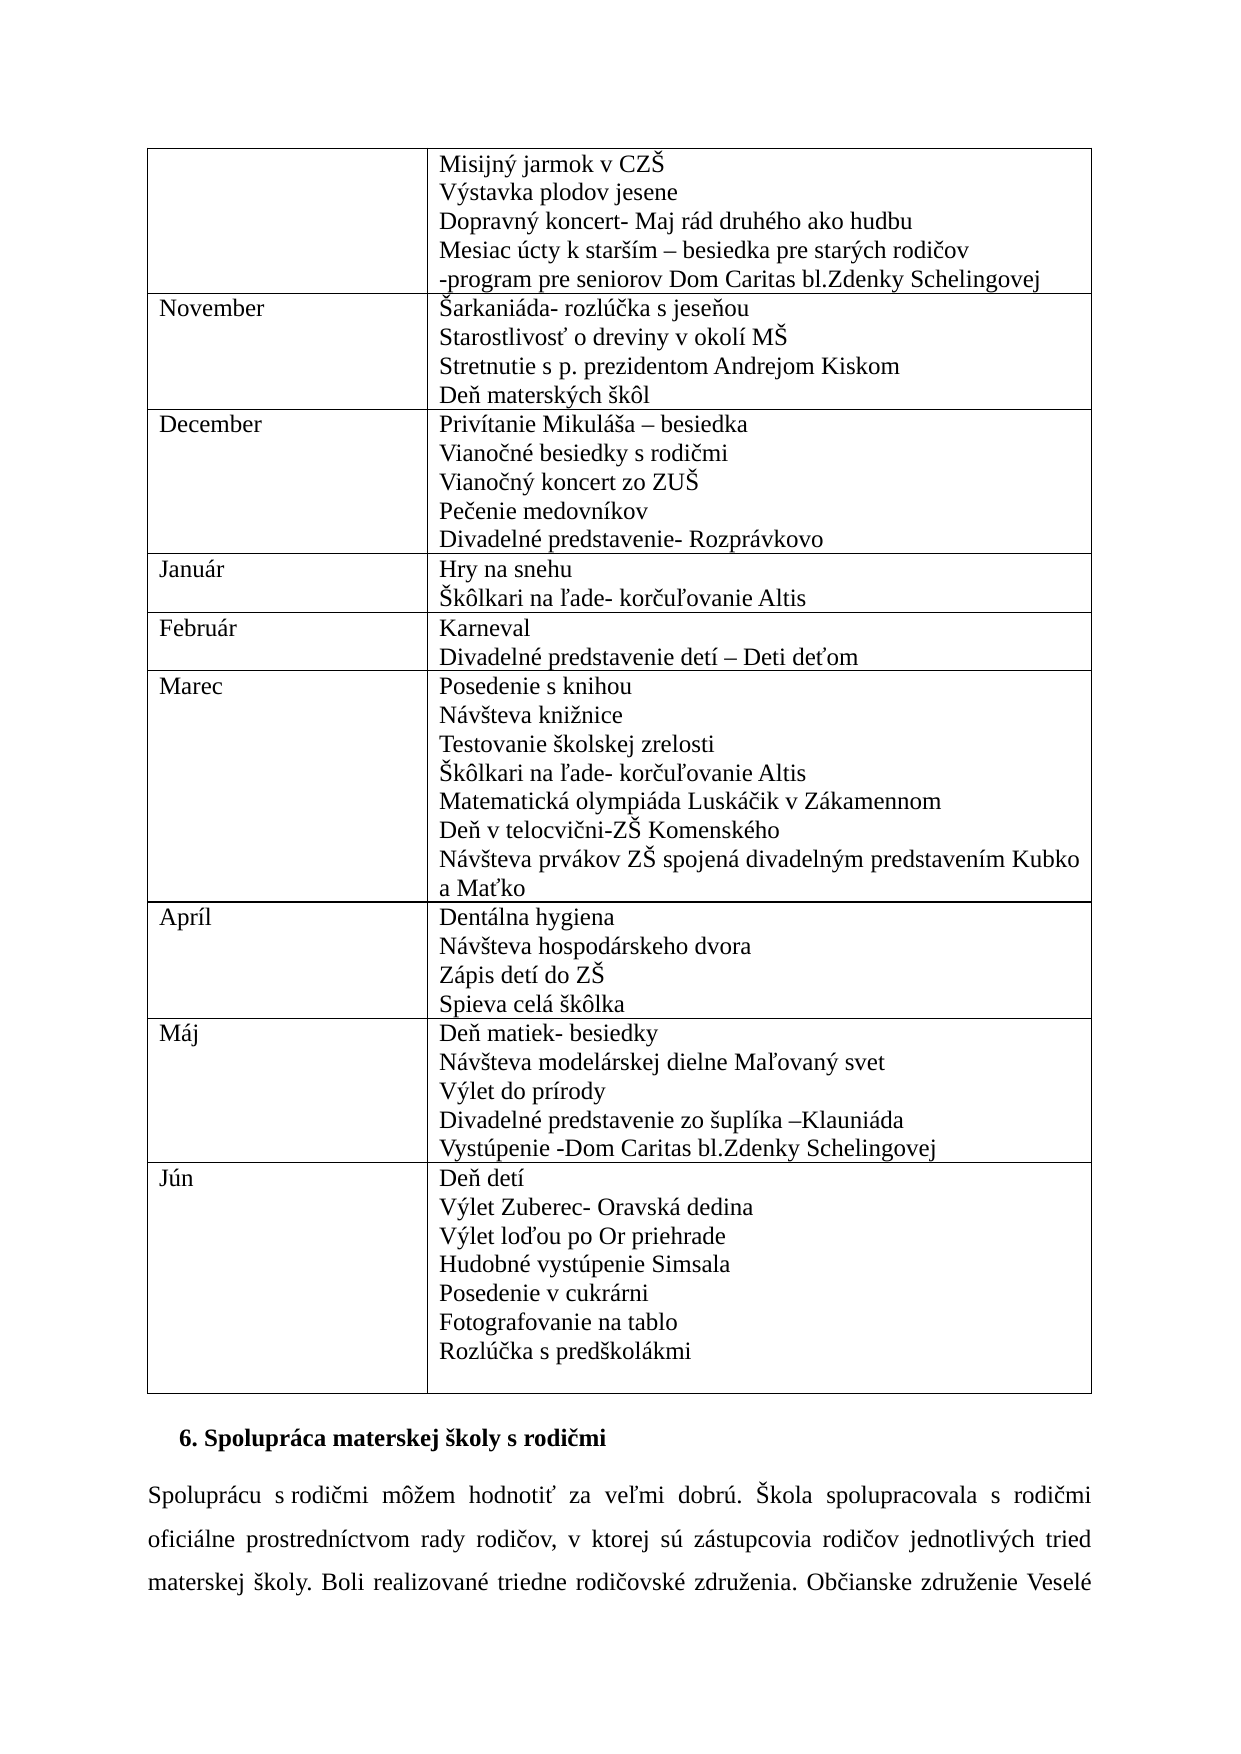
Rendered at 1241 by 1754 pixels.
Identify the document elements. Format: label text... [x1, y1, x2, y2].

table_cell Jún [148, 1163, 427, 1393]
table_cell Posedenie s knihou Návšteva knižnice Testovanie školskej zrelosti Škôlkari na ľade- korčuľovanie Altis Matematická olympiáda Luskáčik v Zákamennom Deň v telocvični-ZŠ Komenského Návšteva prvákov ZŠ spojená divadelným predstavením Kubko a Maťko [428, 671, 1091, 901]
table_cell Misijný jarmok v CZŠ Výstavka plodov jesene Dopravný koncert- Maj rád druhého ako hudbu Mesiac úcty k starším – besiedka pre starých rodičov -program pre seniorov Dom Caritas bl.Zdenky Schelingovej [428, 149, 1091, 292]
table_cell Február [148, 613, 427, 670]
text 6. Spolupráca materskej školy s rodičmi [148, 1423, 1093, 1452]
table_cell Dentálna hygiena Návšteva hospodárskeho dvora Zápis detí do ZŠ Spieva celá škôlka [428, 903, 1091, 1017]
table_cell November [148, 294, 427, 408]
table_cell Marec [148, 671, 427, 901]
table_cell [148, 149, 427, 292]
table_cell Deň detí Výlet Zuberec- Oravská dedina Výlet loďou po Or priehrade Hudobné vystúpenie Simsala Posedenie v cukrárni Fotografovanie na tablo Rozlúčka s predškolákmi [428, 1163, 1091, 1393]
table_cell Šarkaniáda- rozlúčka s jeseňou Starostlivosť o dreviny v okolí MŠ Stretnutie s p. prezidentom Andrejom Kiskom Deň materských škôl [428, 294, 1091, 408]
table_cell Deň matiek- besiedky Návšteva modelárskej dielne Maľovaný svet Výlet do prírody Divadelné predstavenie zo šuplíka –Klauniáda Vystúpenie -Dom Caritas bl.Zdenky Schelingovej [428, 1019, 1091, 1162]
table_cell Január [148, 554, 427, 612]
table_cell December [148, 410, 427, 553]
table_cell Karneval Divadelné predstavenie detí – Deti deťom [428, 613, 1091, 670]
table_cell Privítanie Mikuláša – besiedka Vianočné besiedky s rodičmi Vianočný koncert zo ZUŠ Pečenie medovníkov Divadelné predstavenie- Rozprávkovo [428, 410, 1091, 553]
table_cell Hry na snehu Škôlkari na ľade- korčuľovanie Altis [428, 554, 1091, 612]
text Spoluprácu s rodičmi môžem hodnotiť za veľmi dobrú. Škola spolupracovala s rodičmi oficiálne prostredníctvom rady rodičov, v ktorej sú zástupcovia rodičov jednotlivých tried materskej školy. Boli realizované triedne rodičovské združenia. Občianske združenie Veselé [148, 1481, 1093, 1596]
table_cell Máj [148, 1019, 427, 1162]
table_cell Apríl [148, 903, 427, 1017]
